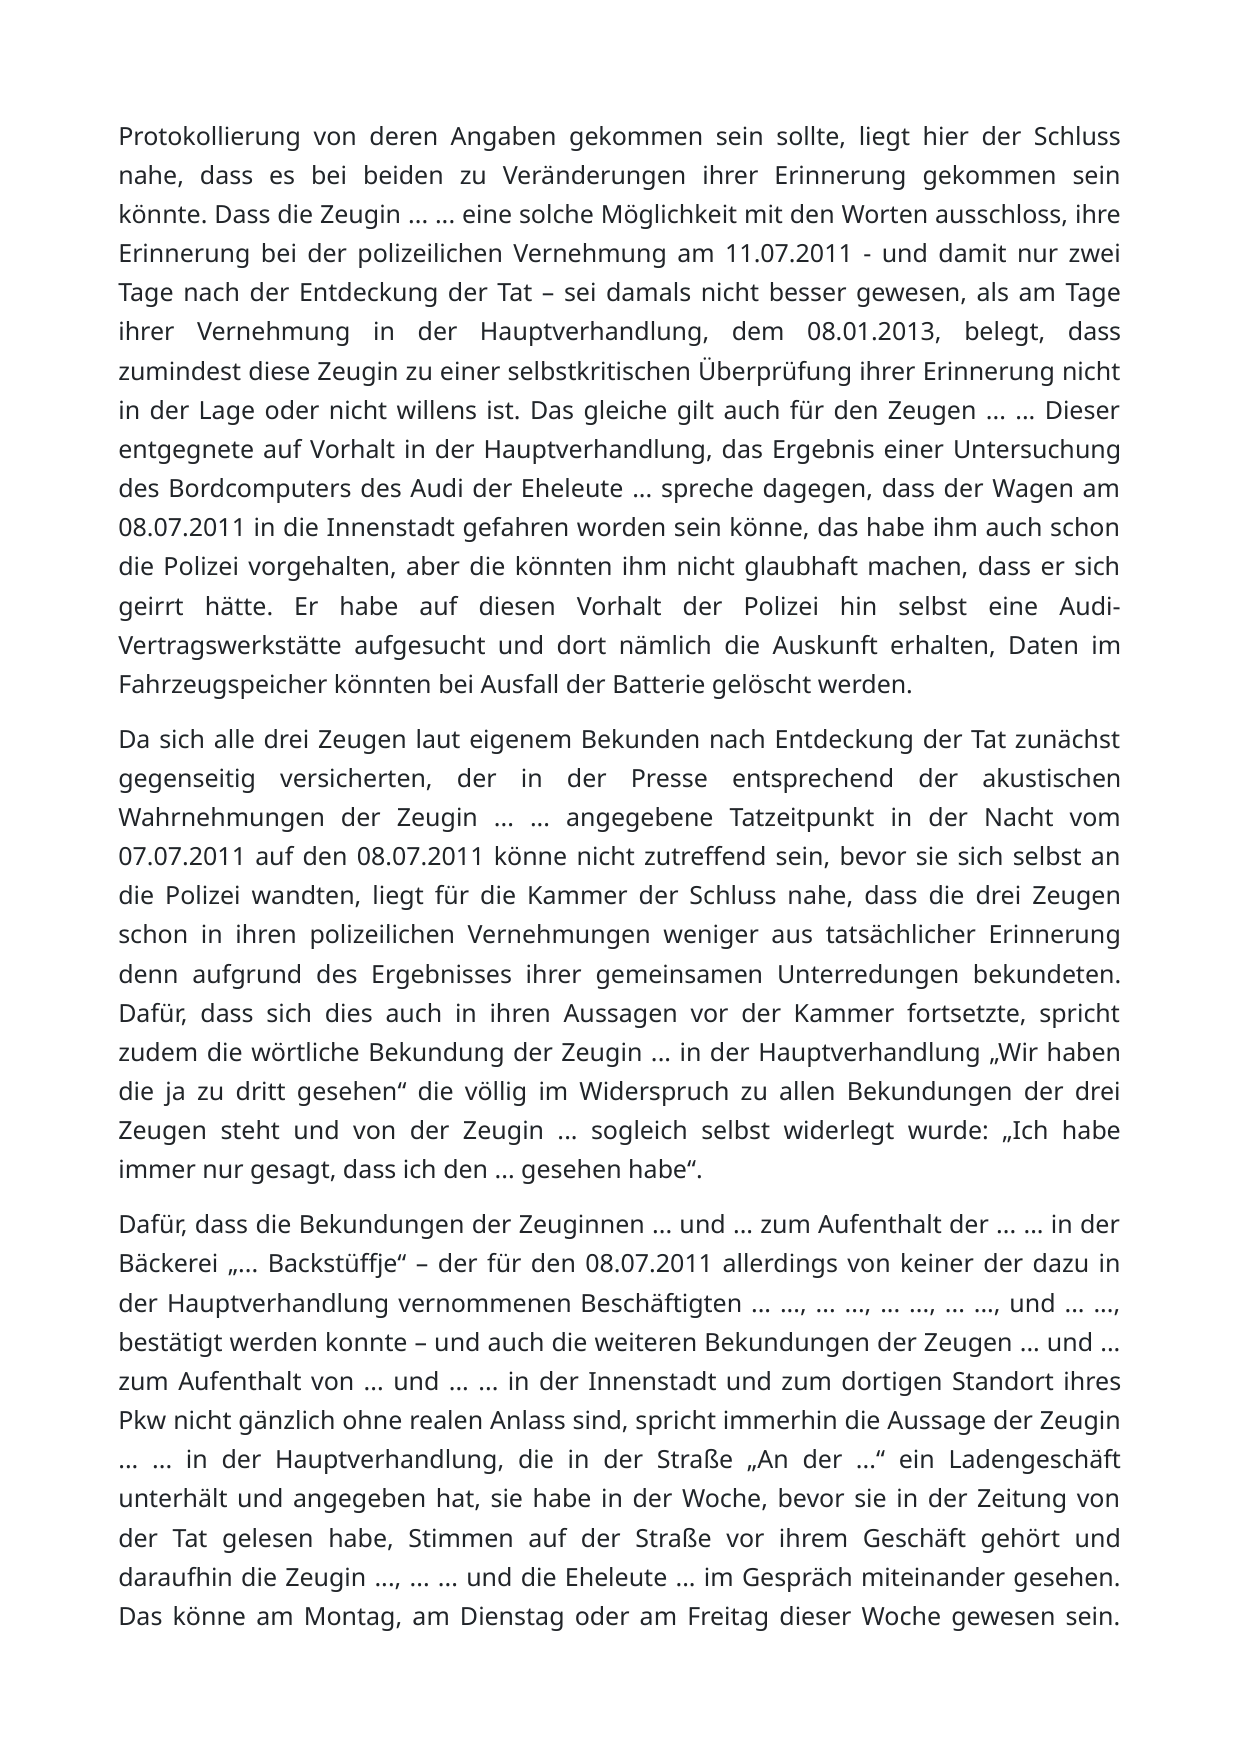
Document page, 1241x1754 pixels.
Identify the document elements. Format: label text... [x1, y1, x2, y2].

text Dafür, dass die Bekundungen der Zeuginnen ... und ... zum Aufenthalt der ... ... in der Bäckerei „... Backstüffje“ – der für den 08.07.2011 allerdings von keiner der dazu in der Hauptverhandlung vernommenen Beschäftigten ... ..., ... ..., ... ..., ... ..., und ... ..., bestätigt werden konnte – und auch die weiteren Bekundungen der Zeugen ... und ... zum Aufenthalt von ... und ... ... in der Innenstadt und zum dortigen Standort ihres Pkw nicht gänzlich ohne realen Anlass sind, spricht immerhin die Aussage der Zeugin ... ... in der Hauptverhandlung, die in der Straße „An der ...“ ein Ladengeschäft unterhält und angegeben hat, sie habe in der Woche, bevor sie in der Zeitung von der Tat gelesen habe, Stimmen auf der Straße vor ihrem Geschäft gehört und daraufhin die Zeugin ..., ... ... und die Eheleute ... im Gespräch miteinander gesehen. Das könne am Montag, am Dienstag oder am Freitag dieser Woche gewesen sein. [118, 1207, 1122, 1633]
text Da sich alle drei Zeugen laut eigenem Bekunden nach Entdeckung der Tat zunächst gegenseitig versicherten, der in der Presse entsprechend der akustischen Wahrnehmungen der Zeugin ... ... angegebene Tatzeitpunkt in der Nacht vom 07.07.2011 auf den 08.07.2011 könne nicht zutreffend sein, bevor sie sich selbst an die Polizei wandten, liegt für die Kammer der Schluss nahe, dass die drei Zeugen schon in ihren polizeilichen Vernehmungen weniger aus tatsächlicher Erinnerung denn aufgrund des Ergebnisses ihrer gemeinsamen Unterredungen bekundeten. Dafür, dass sich dies auch in ihren Aussagen vor der Kammer fortsetzte, spricht zudem die wörtliche Bekundung der Zeugin ... in der Hauptverhandlung „Wir haben die ja zu dritt gesehen“ die völlig im Widerspruch zu allen Bekundungen der drei Zeugen steht und von der Zeugin ... sogleich selbst widerlegt wurde: „Ich habe immer nur gesagt, dass ich den ... gesehen habe“. [118, 721, 1122, 1186]
text Protokollierung von deren Angaben gekommen sein sollte, liegt hier der Schluss nahe, dass es bei beiden zu Veränderungen ihrer Erinnerung gekommen sein könnte. Dass die Zeugin ... ... eine solche Möglichkeit mit den Worten ausschloss, ihre Erinnerung bei der polizeilichen Vernehmung am 11.07.2011 - und damit nur zwei Tage nach der Entdeckung der Tat – sei damals nicht besser gewesen, als am Tage ihrer Vernehmung in der Hauptverhandlung, dem 08.01.2013, belegt, dass zumindest diese Zeugin zu einer selbstkritischen Überprüfung ihrer Erinnerung nicht in der Lage oder nicht willens ist. Das gleiche gilt auch für den Zeugen ... ... Dieser entgegnete auf Vorhalt in der Hauptverhandlung, das Ergebnis einer Untersuchung des Bordcomputers des Audi der Eheleute ... spreche dagegen, dass der Wagen am 08.07.2011 in die Innenstadt gefahren worden sein könne, das habe ihm auch schon die Polizei vorgehalten, aber die könnten ihm nicht glaubhaft machen, dass er sich geirrt hätte. Er habe auf diesen Vorhalt der Polizei hin selbst eine Audi-Vertragswerkstätte aufgesucht und dort nämlich die Auskunft erhalten, Daten im Fahrzeugspeicher könnten bei Ausfall der Batterie gelöscht werden. [118, 118, 1122, 701]
